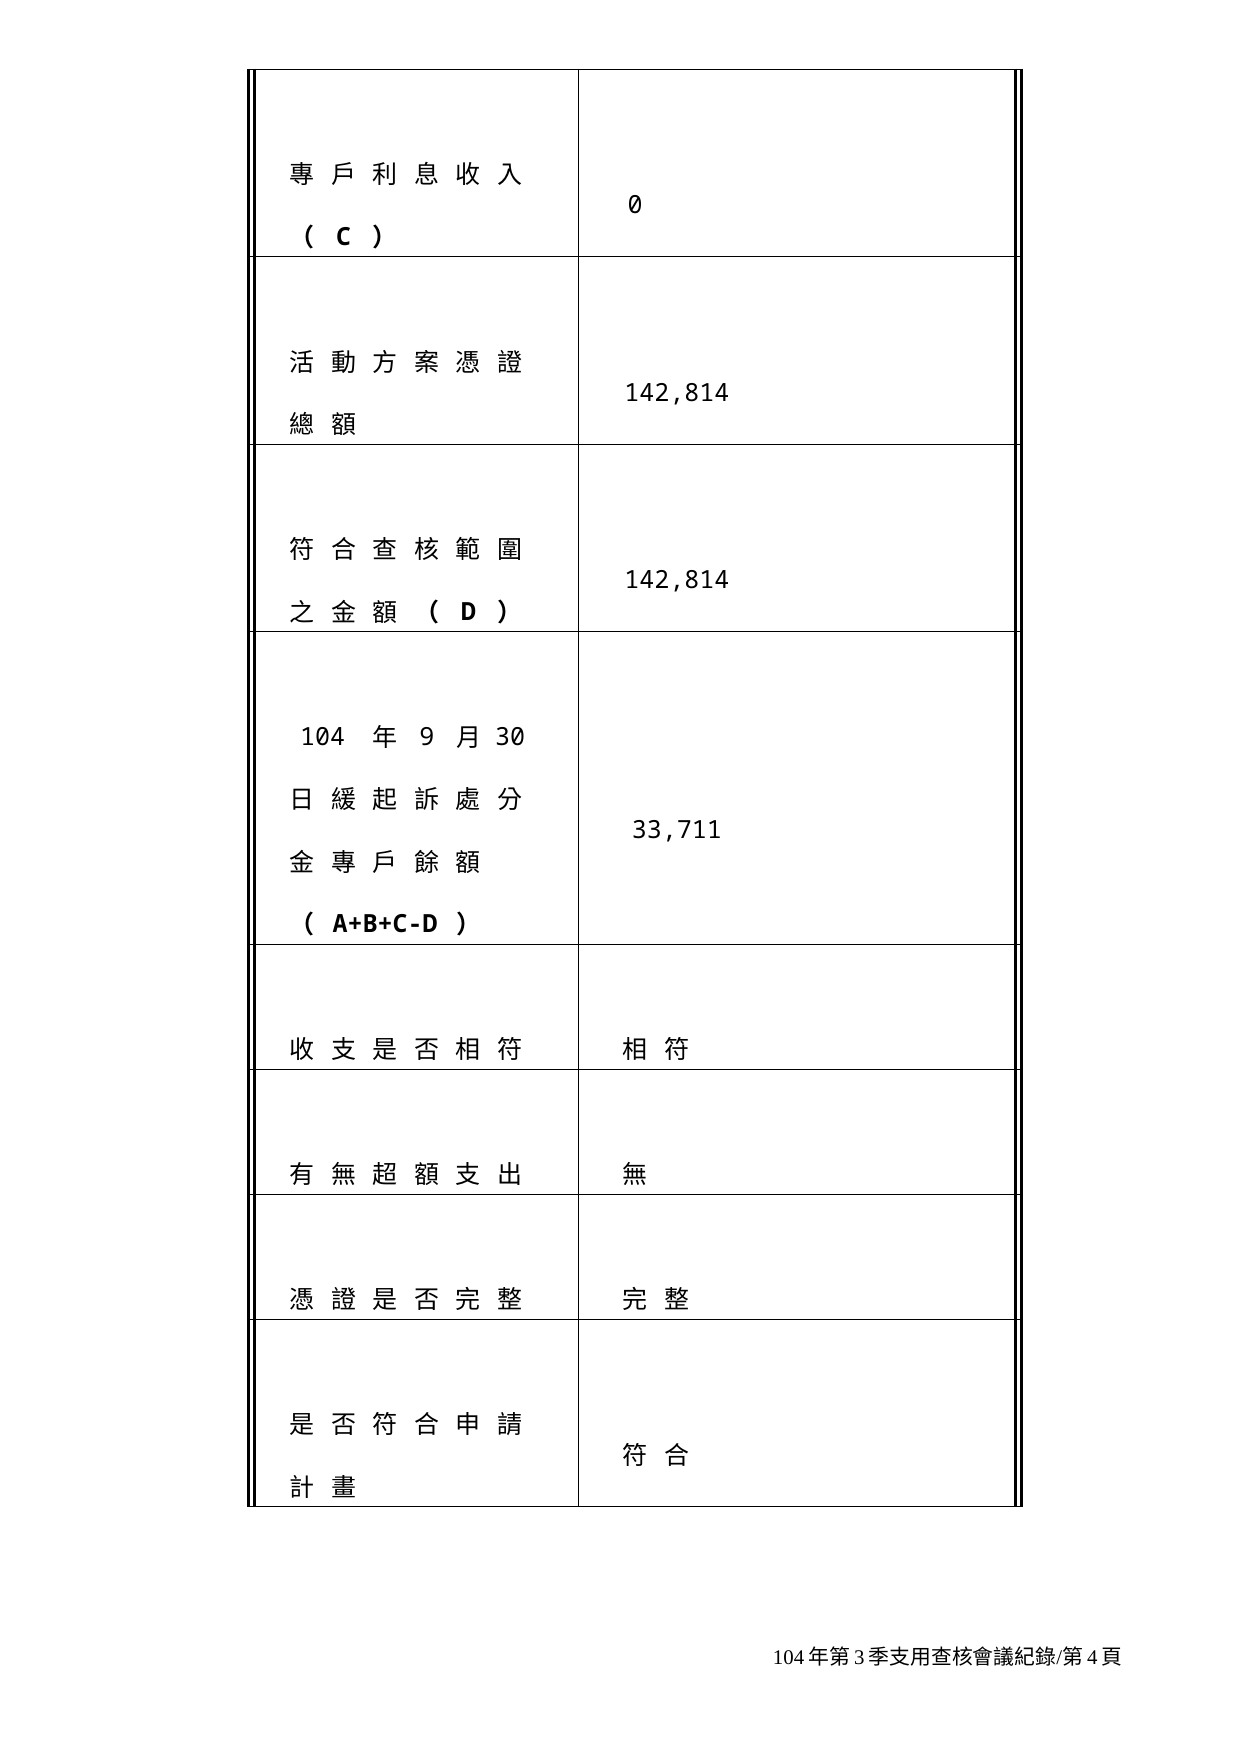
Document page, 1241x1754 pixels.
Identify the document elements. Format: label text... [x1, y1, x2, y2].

table_cell 有無超額支出 [256, 1070, 578, 1193]
table_cell 活動方案憑證總額 [256, 257, 578, 443]
table_cell 33,711 [579, 632, 1014, 943]
table_cell 收支是否相符 [256, 945, 578, 1068]
table_cell 0 [579, 70, 1014, 256]
table_cell 憑證是否完整 [256, 1195, 578, 1318]
table_cell 符合查核範圍之金額（D） [256, 445, 578, 631]
table_cell 專戶利息收入（C） [256, 70, 578, 256]
table_cell 符合 [579, 1320, 1014, 1506]
table_cell 104年9月30日緩起訴處分金專戶餘額（A+B+C-D） [256, 632, 578, 943]
table_cell 完整 [579, 1195, 1014, 1318]
table_cell 142,814 [579, 445, 1014, 631]
table_cell 相符 [579, 945, 1014, 1068]
table_cell 是否符合申請計畫 [256, 1320, 578, 1506]
table_cell 142,814 [579, 257, 1014, 443]
table_cell 無 [579, 1070, 1014, 1193]
